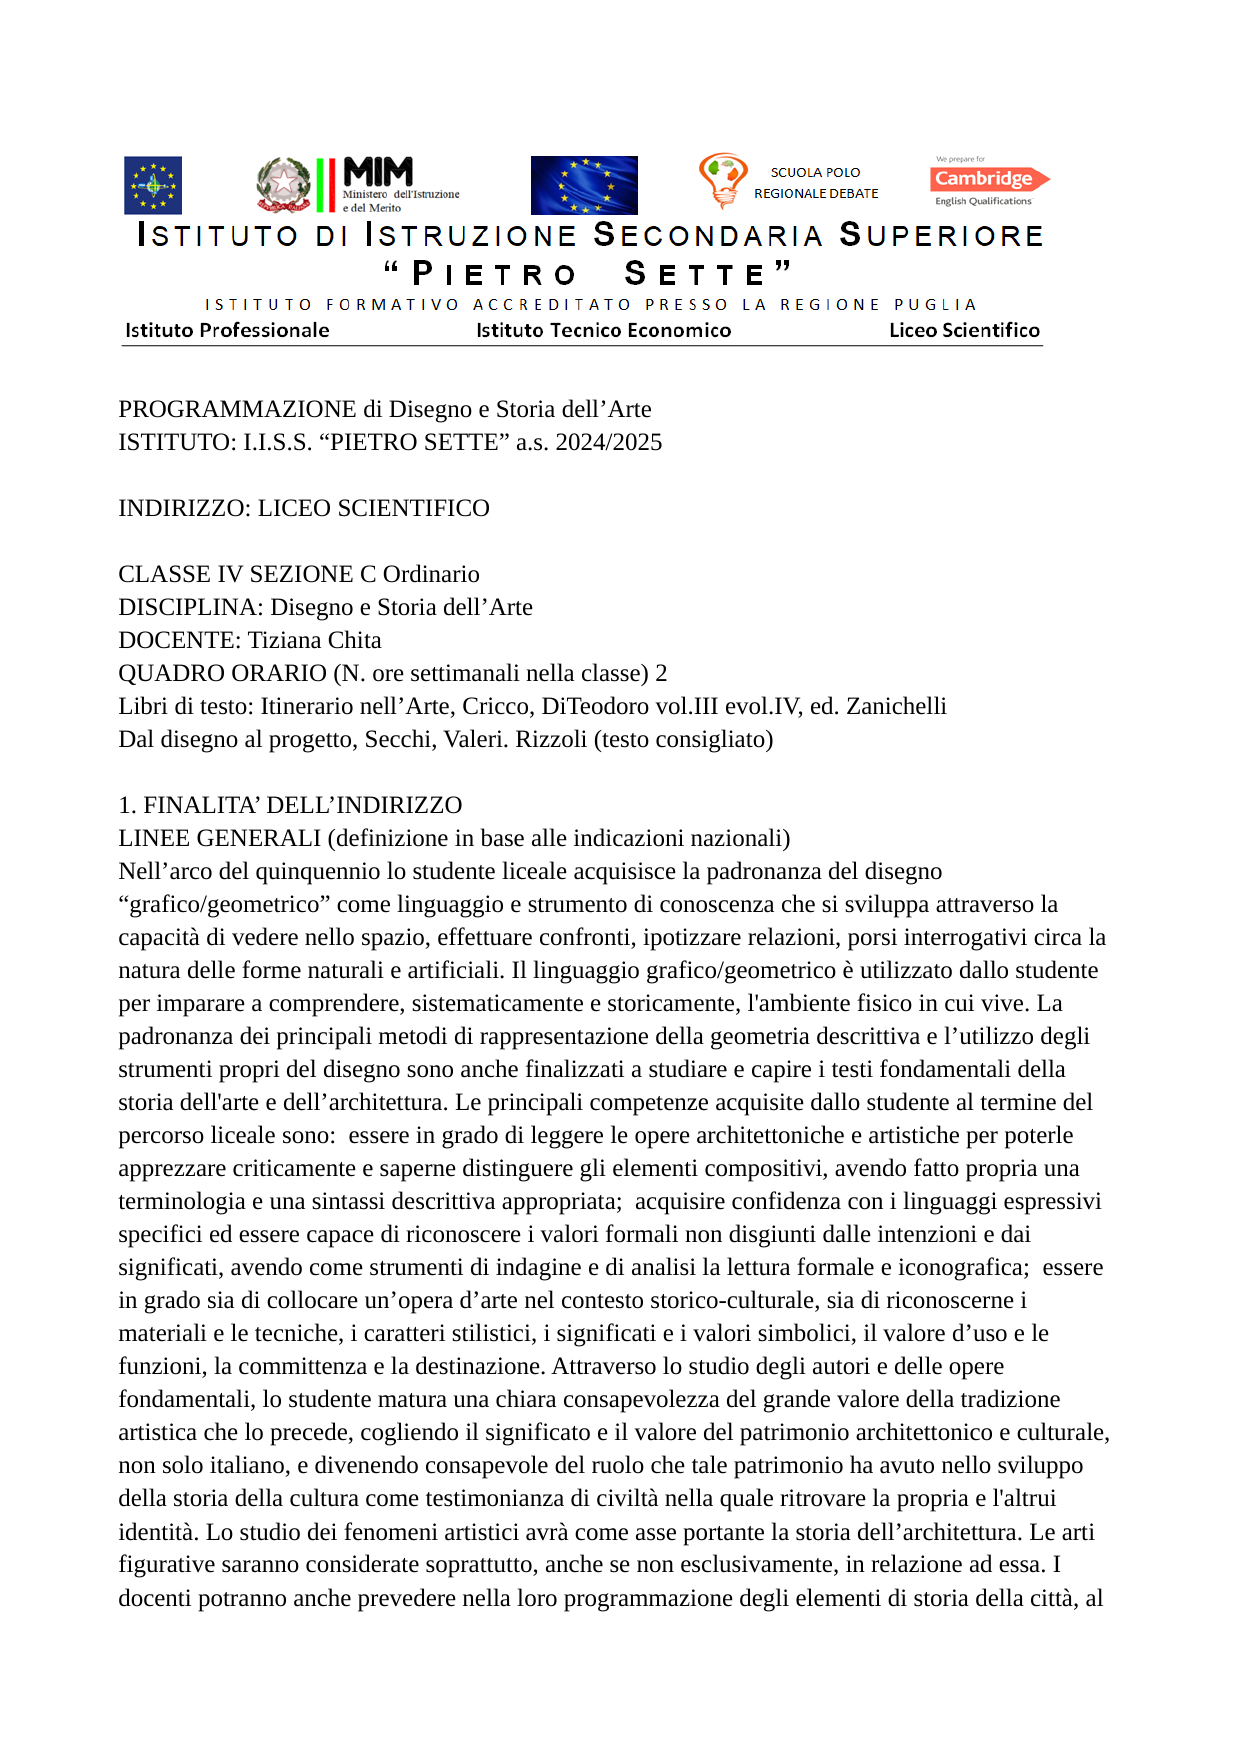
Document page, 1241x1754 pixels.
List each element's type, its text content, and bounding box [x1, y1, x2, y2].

text QUADRO ORARIO (N. ore settimanali nella classe) 2 [118, 658, 1122, 687]
text DISCIPLINA: Disegno e Storia dell’Arte [118, 592, 1122, 621]
text 1. FINALITA’ DELL’INDIRIZZO [118, 790, 1122, 819]
text CLASSE IV SEZIONE C Ordinario [118, 559, 1122, 588]
text ISTITUTO: I.I.S.S. “PIETRO SETTE” a.s. 2024/2025 [118, 427, 1122, 456]
text INDIRIZZO: LICEO SCIENTIFICO [118, 493, 1122, 522]
text Nell’arco del quinquennio lo studente liceale acquisisce la padronanza del disegno “grafico/geometrico” come linguaggio e strumento di conoscenza che si sviluppa attraverso la capacità di vedere nello spazio, effettuare confronti, ipotizzare relazioni, porsi interrogativi circa la natura delle forme naturali e artificiali. Il linguaggio grafico/geometrico è utilizzato dallo studente per imparare a comprendere, sistematicamente e storicamente, l'ambiente fisico in cui vive. La padronanza dei principali metodi di rappresentazione della geometria descrittiva e l’utilizzo degli strumenti propri del disegno sono anche finalizzati a studiare e capire i testi fondamentali della storia dell'arte e dell’architettura. Le principali competenze acquisite dallo studente al termine del percorso liceale sono: essere in grado di leggere le opere architettoniche e artistiche per poterle apprezzare criticamente e saperne distinguere gli elementi compositivi, avendo fatto propria una terminologia e una sintassi descrittiva appropriata; acquisire confidenza con i linguaggi espressivi specifici ed essere capace di riconoscere i valori formali non disgiunti dalle intenzioni e dai significati, avendo come strumenti di indagine e di analisi la lettura formale e iconografica; essere in grado sia di collocare un’opera d’arte nel contesto storico-culturale, sia di riconoscerne i materiali e le tecniche, i caratteri stilistici, i significati e i valori simbolici, il valore d’uso e le funzioni, la committenza e la destinazione. Attraverso lo studio degli autori e delle opere fondamentali, lo studente matura una chiara consapevolezza del grande valore della tradizione artistica che lo precede, cogliendo il significato e il valore del patrimonio architettonico e culturale, non solo italiano, e divenendo consapevole del ruolo che tale patrimonio ha avuto nello sviluppo della storia della cultura come testimonianza di civiltà nella quale ritrovare la propria e l'altrui identità. Lo studio dei fenomeni artistici avrà come asse portante la storia dell’architettura. Le arti figurative saranno considerate soprattutto, anche se non esclusivamente, in relazione ad essa. I docenti potranno anche prevedere nella loro programmazione degli elementi di storia della città, al [118, 856, 1122, 1611]
text LINEE GENERALI (definizione in base alle indicazioni nazionali) [118, 823, 1122, 852]
text DOCENTE: Tiziana Chita [118, 625, 1122, 654]
text Dal disegno al progetto, Secchi, Valeri. Rizzoli (testo consigliato) [118, 724, 1122, 753]
picture [118, 151, 1059, 352]
text Libri di testo: Itinerario nell’Arte, Cricco, DiTeodoro vol.III evol.IV, ed. Zanichelli [118, 691, 1122, 720]
text PROGRAMMAZIONE di Disegno e Storia dell’Arte [118, 394, 1122, 423]
